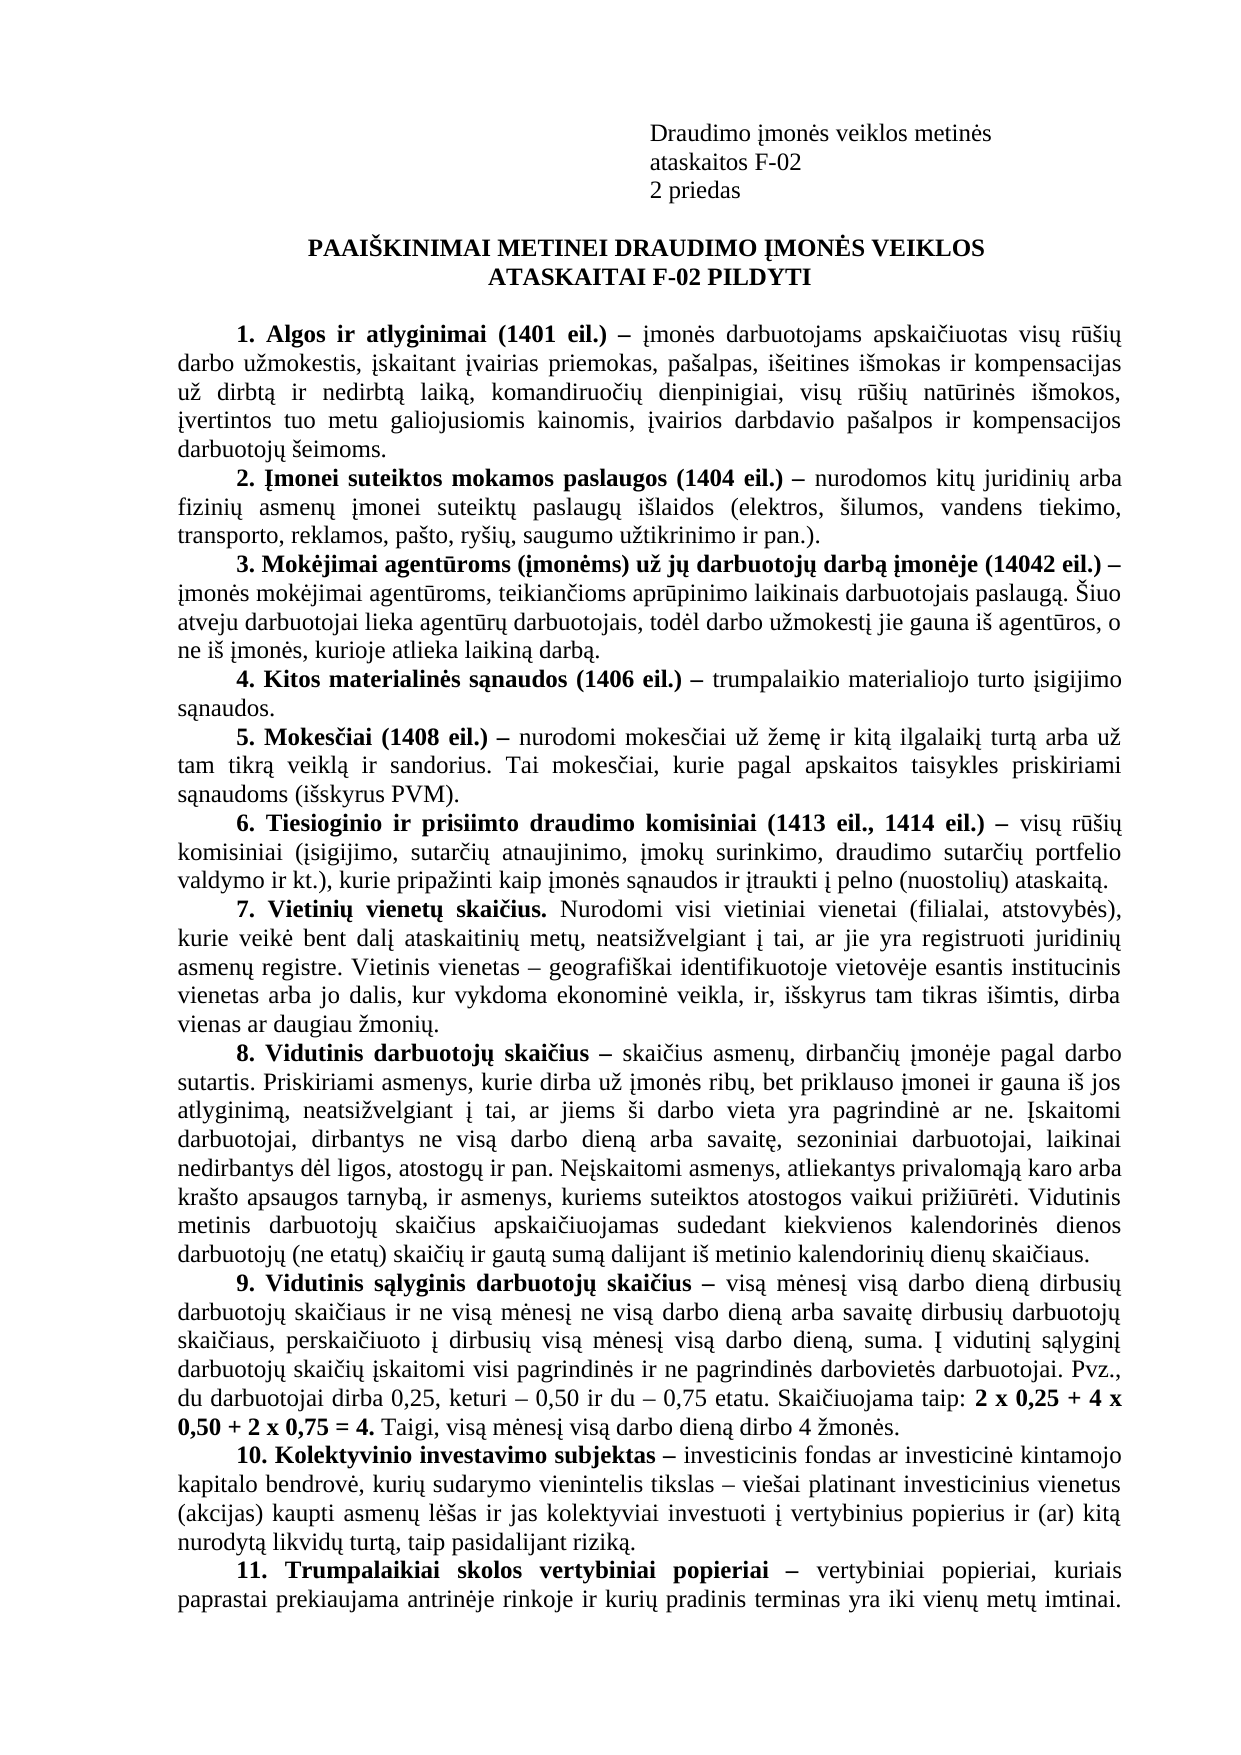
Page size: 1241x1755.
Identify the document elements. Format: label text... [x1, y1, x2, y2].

text 11. Trumpalaikiai skolos vertybiniai popieriai – vertybiniai popieriai, kuriais paprastai prekiaujama antrinėje rinkoje ir kurių pradinis terminas yra iki vienų metų imtinai. [177, 1556, 1122, 1613]
text 10. Kolektyvinio investavimo subjektas – investicinis fondas ar investicinė kintamojo kapitalo bendrovė, kurių sudarymo vienintelis tikslas – viešai platinant investicinius vienetus (akcijas) kaupti asmenų lėšas ir jas kolektyviai investuoti į vertybinius popierius ir (ar) kitą nurodytą likvidų turtą, taip pasidalijant riziką. [177, 1441, 1122, 1556]
text 3. Mokėjimai agentūroms (įmonėms) už jų darbuotojų darbą įmonėje (14042 eil.) – įmonės mokėjimai agentūroms, teikiančioms aprūpinimo laikinais darbuotojais paslaugą. Šiuo atveju darbuotojai lieka agentūrų darbuotojais, todėl darbo užmokestį jie gauna iš agentūros, o ne iš įmonės, kurioje atlieka laikiną darbą. [177, 549, 1122, 664]
text 1. Algos ir atlyginimai (1401 eil.) – įmonės darbuotojams apskaičiuotas visų rūšių darbo užmokestis, įskaitant įvairias priemokas, pašalpas, išeitines išmokas ir kompensacijas už dirbtą ir nedirbtą laiką, komandiruočių dienpinigiai, visų rūšių natūrinės išmokos, įvertintos tuo metu galiojusiomis kainomis, įvairios darbdavio pašalpos ir kompensacijos darbuotojų šeimoms. [177, 319, 1122, 463]
text 4. Kitos materialinės sąnaudos (1406 eil.) – trumpalaikio materialiojo turto įsigijimo sąnaudos. [177, 664, 1122, 722]
text Draudimo įmonės veiklos metinės [649, 118, 1122, 147]
text ataskaitos F-02 [649, 147, 1122, 176]
text 9. Vidutinis sąlyginis darbuotojų skaičius – visą mėnesį visą darbo dieną dirbusių darbuotojų skaičiaus ir ne visą mėnesį ne visą darbo dieną arba savaitę dirbusių darbuotojų skaičiaus, perskaičiuoto į dirbusių visą mėnesį visą darbo dieną, suma. Į vidutinį sąlyginį darbuotojų skaičių įskaitomi visi pagrindinės ir ne pagrindinės darbovietės darbuotojai. Pvz., du darbuotojai dirba 0,25, keturi – 0,50 ir du – 0,75 etatu. Skaičiuojama taip: 2 x 0,25 + 4 x 0,50 + 2 x 0,75 = 4. Taigi, visą mėnesį visą darbo dieną dirbo 4 žmonės. [177, 1268, 1122, 1441]
text 7. Vietinių vienetų skaičius. Nurodomi visi vietiniai vienetai (filialai, atstovybės), kurie veikė bent dalį ataskaitinių metų, neatsižvelgiant į tai, ar jie yra registruoti juridinių asmenų registre. Vietinis vienetas – geografiškai identifikuotoje vietovėje esantis institucinis vienetas arba jo dalis, kur vykdoma ekonominė veikla, ir, išskyrus tam tikras išimtis, dirba vienas ar daugiau žmonių. [177, 894, 1122, 1038]
text 6. Tiesioginio ir prisiimto draudimo komisiniai (1413 eil., 1414 eil.) – visų rūšių komisiniai (įsigijimo, sutarčių atnaujinimo, įmokų surinkimo, draudimo sutarčių portfelio valdymo ir kt.), kurie pripažinti kaip įmonės sąnaudos ir įtraukti į pelno (nuostolių) ataskaitą. [177, 808, 1122, 894]
text PAAIŠKINIMAI METINEI DRAUDIMO ĮMONĖS VEIKLOS ATASKAITAI F-02 PILDYTI [177, 233, 1122, 291]
text 2. Įmonei suteiktos mokamos paslaugos (1404 eil.) – nurodomos kitų juridinių arba fizinių asmenų įmonei suteiktų paslaugų išlaidos (elektros, šilumos, vandens tiekimo, transporto, reklamos, pašto, ryšių, saugumo užtikrinimo ir pan.). [177, 463, 1122, 549]
text 5. Mokesčiai (1408 eil.) – nurodomi mokesčiai už žemę ir kitą ilgalaikį turtą arba už tam tikrą veiklą ir sandorius. Tai mokesčiai, kurie pagal apskaitos taisykles priskiriami sąnaudoms (išskyrus PVM). [177, 722, 1122, 808]
text 8. Vidutinis darbuotojų skaičius – skaičius asmenų, dirbančių įmonėje pagal darbo sutartis. Priskiriami asmenys, kurie dirba už įmonės ribų, bet priklauso įmonei ir gauna iš jos atlyginimą, neatsižvelgiant į tai, ar jiems ši darbo vieta yra pagrindinė ar ne. Įskaitomi darbuotojai, dirbantys ne visą darbo dieną arba savaitę, sezoniniai darbuotojai, laikinai nedirbantys dėl ligos, atostogų ir pan. Neįskaitomi asmenys, atliekantys privalomąją karo arba krašto apsaugos tarnybą, ir asmenys, kuriems suteiktos atostogos vaikui prižiūrėti. Vidutinis metinis darbuotojų skaičius apskaičiuojamas sudedant kiekvienos kalendorinės dienos darbuotojų (ne etatų) skaičių ir gautą sumą dalijant iš metinio kalendorinių dienų skaičiaus. [177, 1038, 1122, 1268]
text 2 priedas [649, 176, 1122, 204]
